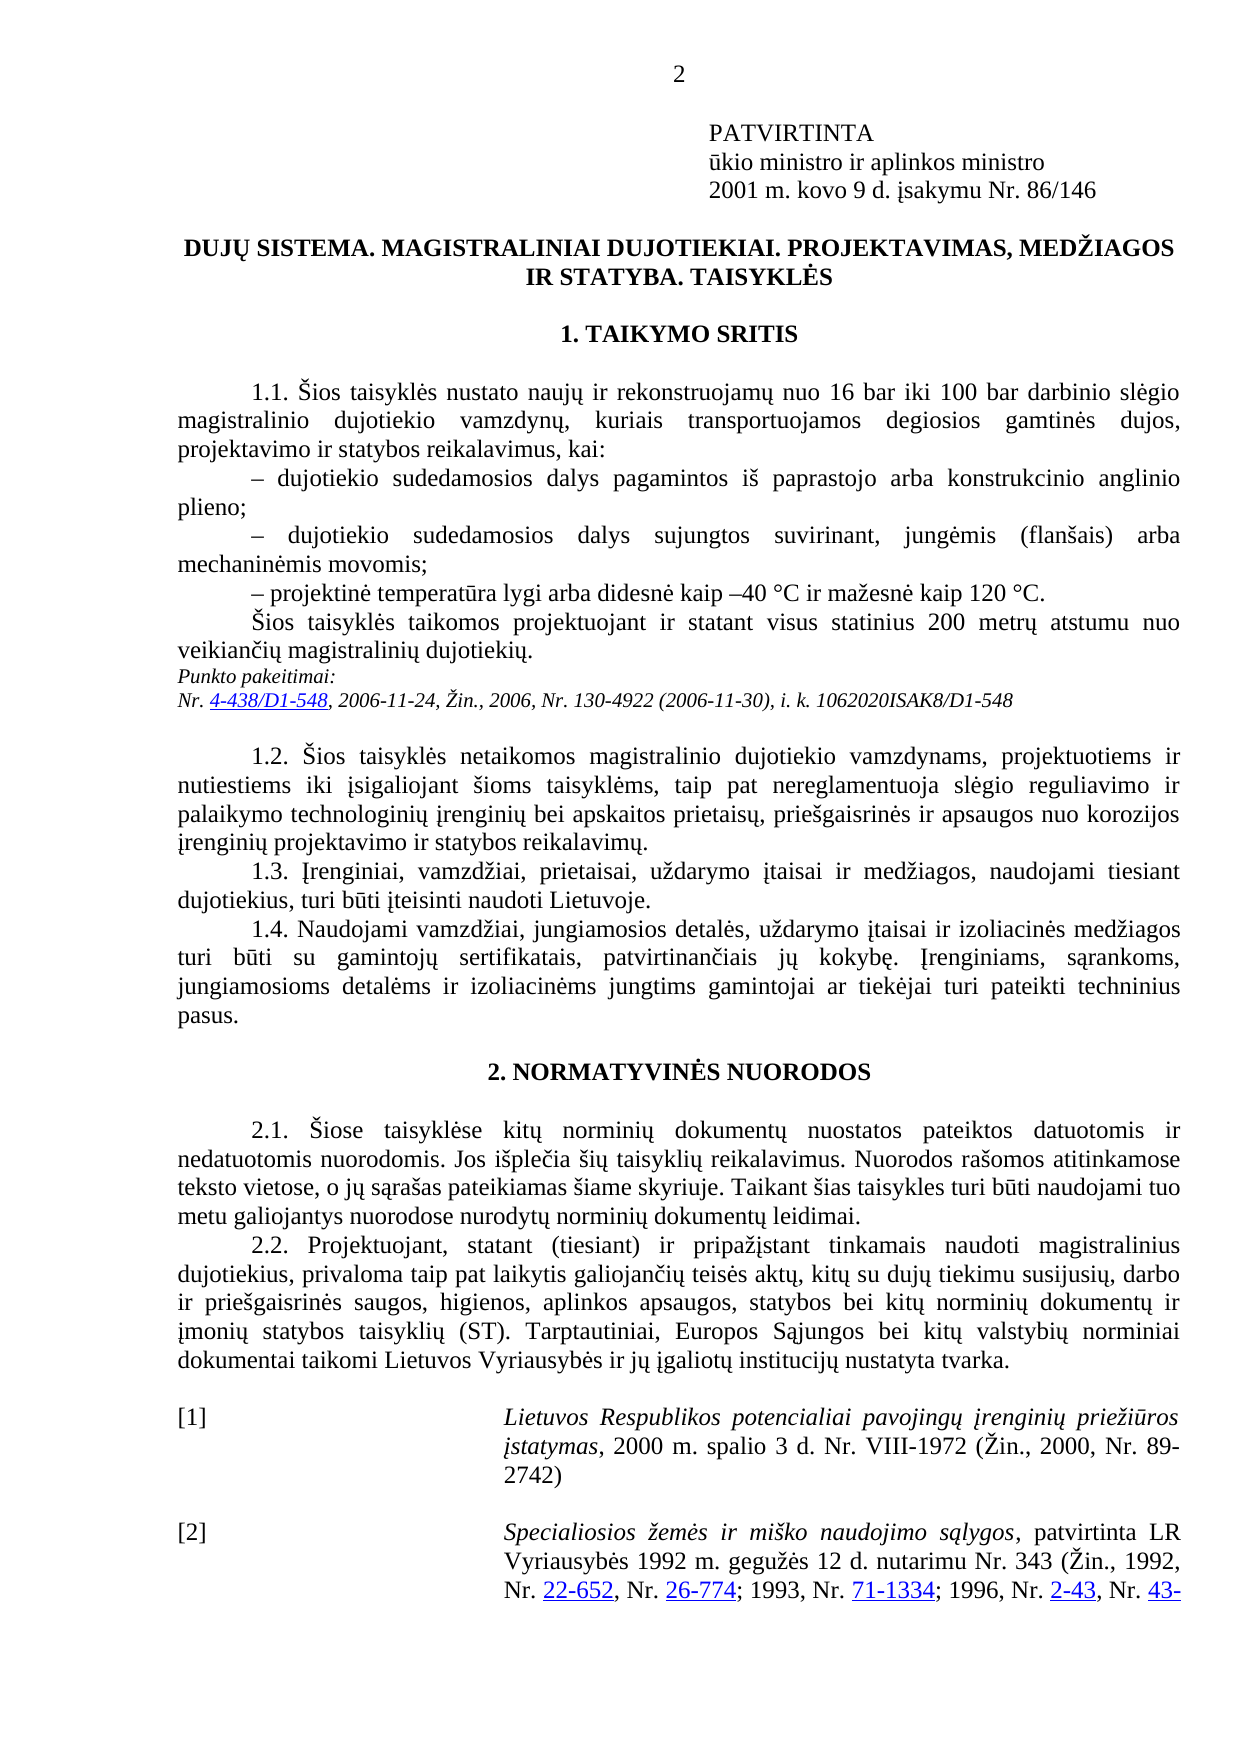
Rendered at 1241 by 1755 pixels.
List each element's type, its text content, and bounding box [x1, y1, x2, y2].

text Punkto pakeitimai: [177, 664, 1181, 688]
text 1. TAIKYMO SRITIS [177, 319, 1181, 348]
text – projektinė temperatūra lygi arba didesnė kaip –40 °C ir mažesnė kaip 120 °C. [177, 578, 1181, 607]
text ūkio ministro ir aplinkos ministro [177, 147, 1181, 176]
text [1] Lietuvos Respublikos potencialiai pavojingų įrenginių priežiūros įstatymas, 2000 m. spalio 3 d. Nr. VIII-1972 (Žin., 2000, Nr. 89-2742) [177, 1402, 1181, 1489]
text DUJŲ SISTEMA. MAGISTRALINIAI DUJOTIEKIAI. PROJEKTAVIMAS, MEDŽIAGOS IR STATYBA. TAISYKLĖS [177, 233, 1181, 291]
text 1.1. Šios taisyklės nustato naujų ir rekonstruojamų nuo 16 bar iki 100 bar darbinio slėgio magistralinio dujotiekio vamzdynų, kuriais transportuojamos degiosios gamtinės dujos, projektavimo ir statybos reikalavimus, kai: [177, 377, 1181, 463]
text [2] Specialiosios žemės ir miško naudojimo sąlygos, patvirtinta LR Vyriausybės 1992 m. gegužės 12 d. nutarimu Nr. 343 (Žin., 1992, Nr. 22-652, Nr. 26-774; 1993, Nr. 71-1334; 1996, Nr. 2-43, Nr. 43- [177, 1517, 1181, 1604]
text PATVIRTINTA [709, 118, 1181, 147]
text 1.3. Įrenginiai, vamzdžiai, prietaisai, uždarymo įtaisai ir medžiagos, naudojami tiesiant dujotiekius, turi būti įteisinti naudoti Lietuvoje. [177, 856, 1181, 914]
text 2001 m. kovo 9 d. įsakymu Nr. 86/146 [177, 176, 1181, 204]
text 2. NORMATYVINĖS NUORODOS [177, 1057, 1181, 1086]
text – dujotiekio sudedamosios dalys pagamintos iš paprastojo arba konstrukcinio anglinio plieno; [177, 463, 1181, 521]
text Šios taisyklės taikomos projektuojant ir statant visus statinius 200 metrų atstumu nuo veikiančių magistralinių dujotiekių. [177, 607, 1181, 664]
text 2.1. Šiose taisyklėse kitų norminių dokumentų nuostatos pateiktos datuotomis ir nedatuotomis nuorodomis. Jos išplečia šių taisyklių reikalavimus. Nuorodos rašomos atitinkamose teksto vietose, o jų sąrašas pateikiamas šiame skyriuje. Taikant šias taisykles turi būti naudojami tuo metu galiojantys nuorodose nurodytų norminių dokumentų leidimai. [177, 1115, 1181, 1230]
text – dujotiekio sudedamosios dalys sujungtos suvirinant, jungėmis (flanšais) arba mechaninėmis movomis; [177, 521, 1181, 578]
text 1.4. Naudojami vamzdžiai, jungiamosios detalės, uždarymo įtaisai ir izoliacinės medžiagos turi būti su gamintojų sertifikatais, patvirtinančiais jų kokybę. Įrenginiams, sąrankoms, jungiamosioms detalėms ir izoliacinėms jungtims gamintojai ar tiekėjai turi pateikti techninius pasus. [177, 914, 1181, 1029]
text 1.2. Šios taisyklės netaikomos magistralinio dujotiekio vamzdynams, projektuotiems ir nutiestiems iki įsigaliojant šioms taisyklėms, taip pat nereglamentuoja slėgio reguliavimo ir palaikymo technologinių įrenginių bei apskaitos prietaisų, priešgaisrinės ir apsaugos nuo korozijos įrenginių projektavimo ir statybos reikalavimų. [177, 741, 1181, 856]
text Nr. 4-438/D1-548, 2006-11-24, Žin., 2006, Nr. 130-4922 (2006-11-30), i. k. 1062020ISAK8/D1-548 [177, 688, 1181, 712]
text 2.2. Projektuojant, statant (tiesiant) ir pripažįstant tinkamais naudoti magistralinius dujotiekius, privaloma taip pat laikytis galiojančių teisės aktų, kitų su dujų tiekimu susijusių, darbo ir priešgaisrinės saugos, higienos, aplinkos apsaugos, statybos bei kitų norminių dokumentų ir įmonių statybos taisyklių (ST). Tarptautiniai, Europos Sąjungos bei kitų valstybių norminiai dokumentai taikomi Lietuvos Vyriausybės ir jų įgaliotų institucijų nustatyta tvarka. [177, 1230, 1181, 1374]
